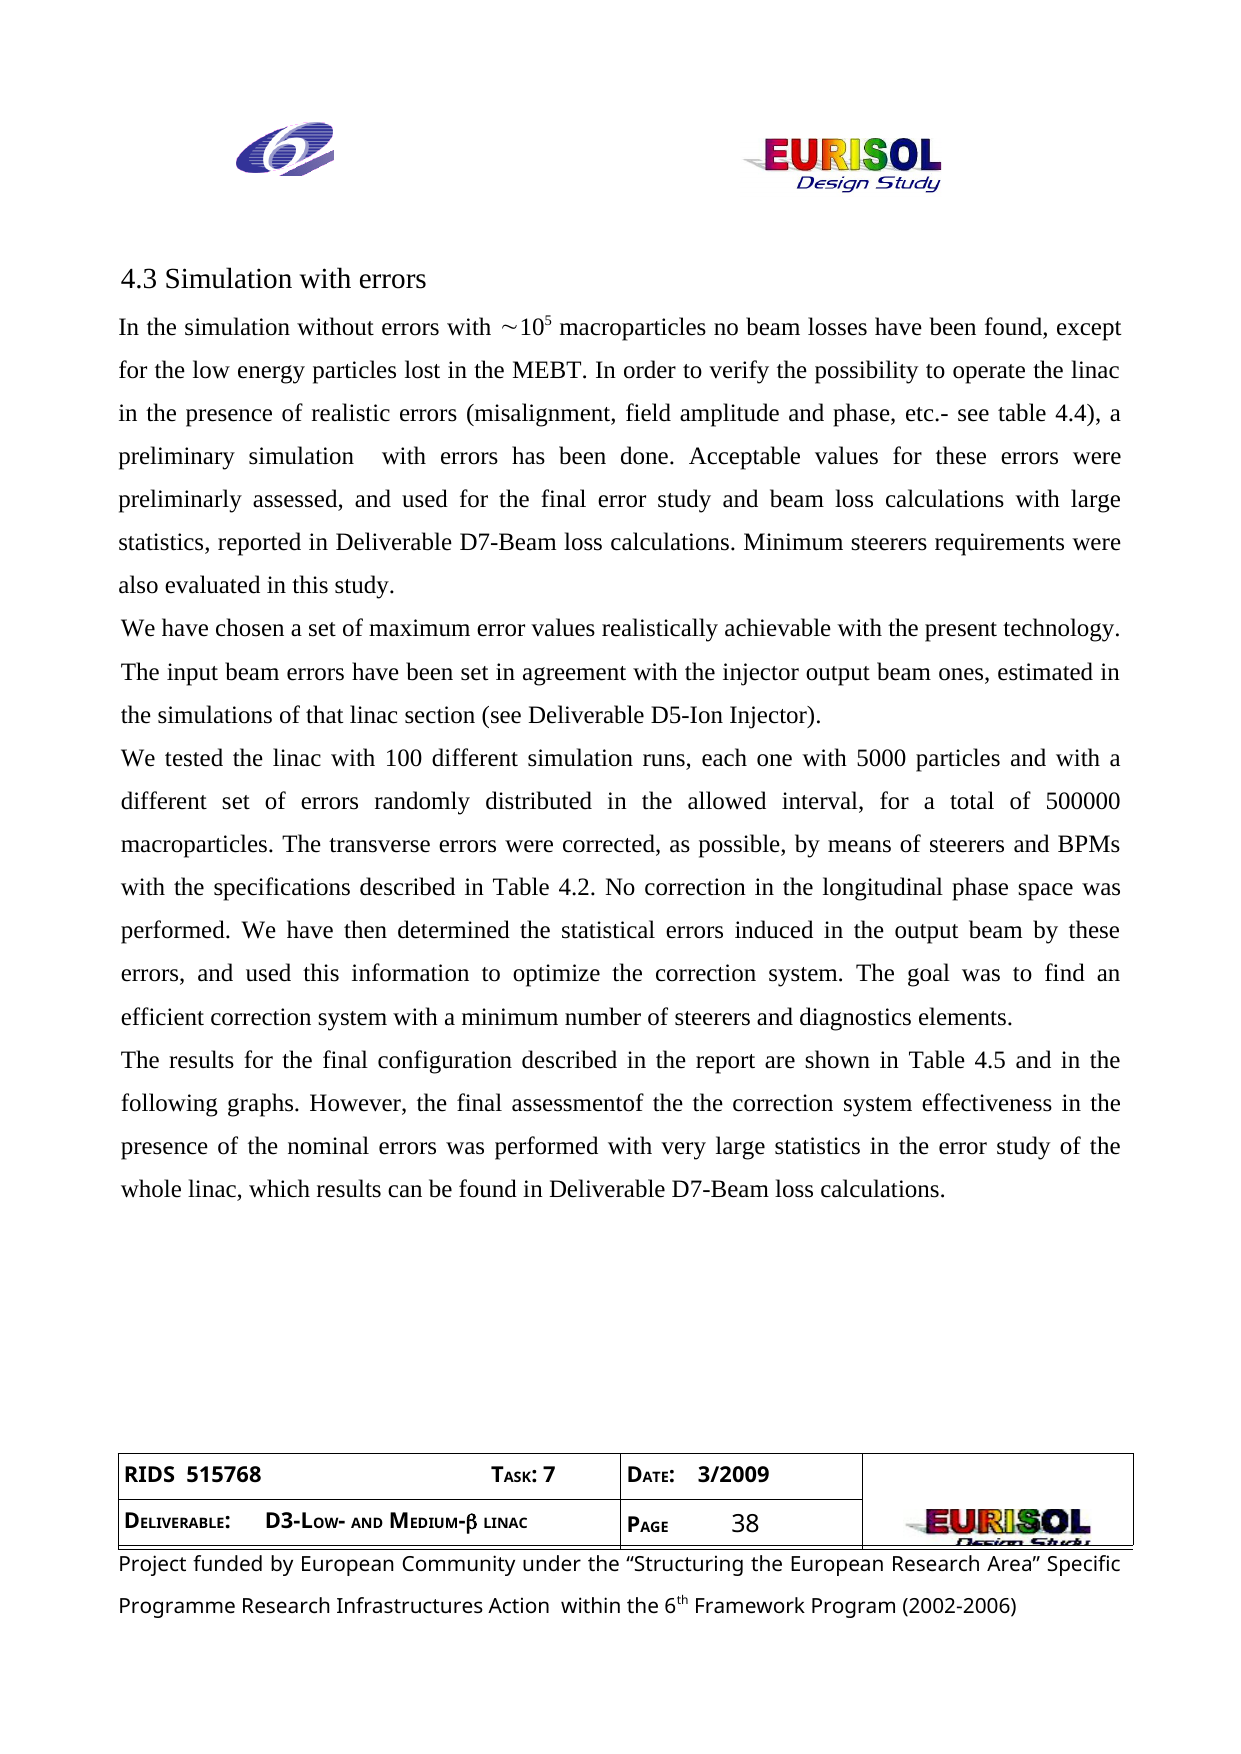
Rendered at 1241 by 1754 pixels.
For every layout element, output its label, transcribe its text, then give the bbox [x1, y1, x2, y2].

text 4.3 Simulation with errors [121, 261, 1122, 295]
text In the simulation without errors with 105 macroparticles no beam losses have been found, except for the low energy particles lost in the MEBT. In order to verify the possibility to operate the linac in the presence of realistic errors (misalignment, field amplitude and phase, etc.- see table 4.4), a preliminary simulation with errors has been done. Acceptable values for these errors were preliminarly assessed, and used for the final error study and beam loss calculations with large statistics, reported in Deliverable D7-Beam loss calculations. Minimum steerers requirements were also evaluated in this study. [118, 312, 1122, 599]
text We have chosen a set of maximum error values realistically achievable with the present technology. The input beam errors have been set in agreement with the injector output beam ones, estimated in the simulations of that linac section (see Deliverable D5-Ion Injector). [121, 613, 1122, 728]
picture [740, 138, 942, 197]
text We tested the linac with 100 different simulation runs, each one with 5000 particles and with a different set of errors randomly distributed in the allowed interval, for a total of 500000 macroparticles. The transverse errors were corrected, as possible, by means of steerers and BPMs with the specifications described in Table 4.2. No correction in the longitudinal phase space was performed. We have then determined the statistical errors induced in the output beam by these errors, and used this information to optimize the correction system. The goal was to find an efficient correction system with a minimum number of steerers and diagnostics elements. [121, 743, 1122, 1030]
picture [903, 1509, 1092, 1545]
picture [234, 119, 334, 176]
text The results for the final configuration described in the report are shown in Table 4.5 and in the following graphs. However, the final assessmentof the the correction system effectiveness in the presence of the nominal errors was performed with very large statistics in the error study of the whole linac, which results can be found in Deliverable D7-Beam loss calculations. [121, 1045, 1122, 1203]
